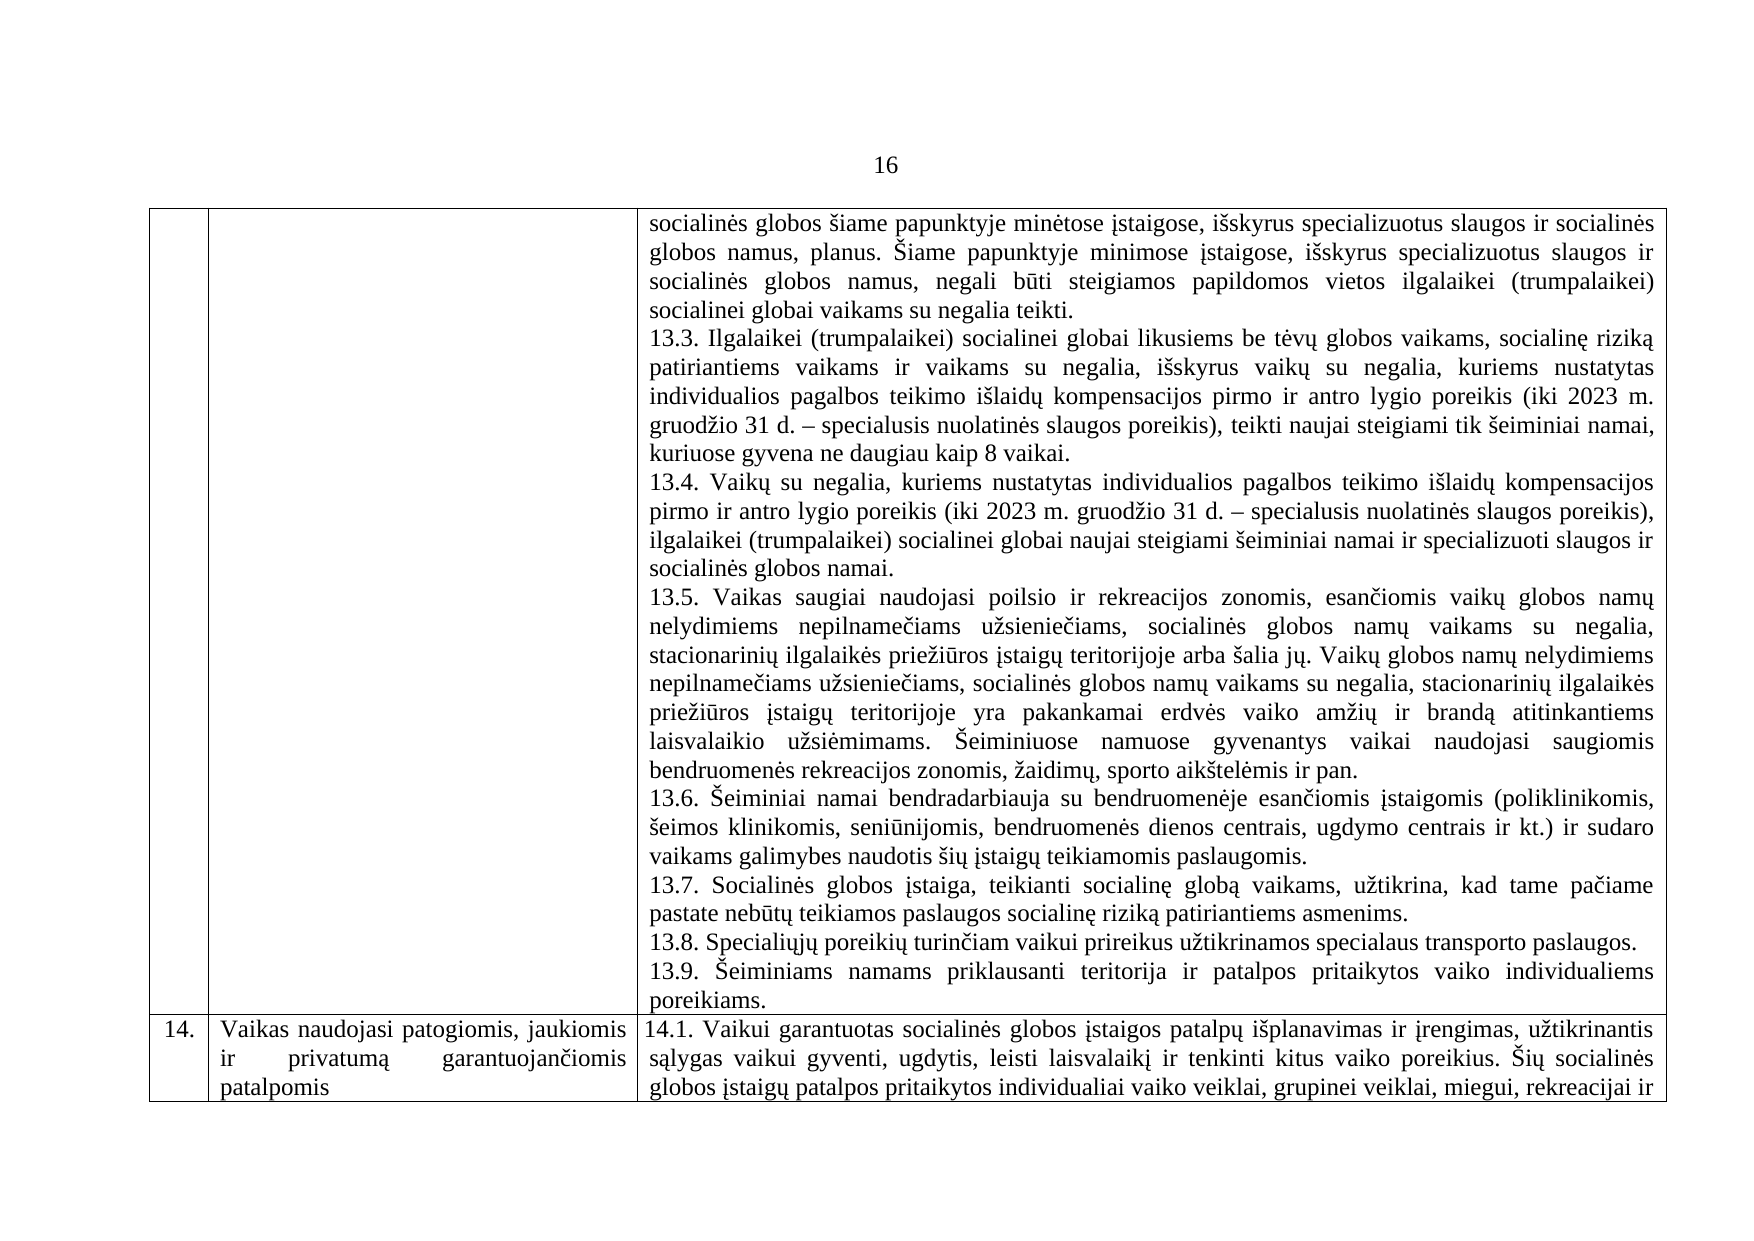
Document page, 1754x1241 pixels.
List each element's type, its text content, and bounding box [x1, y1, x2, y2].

table_cell socialinės globos šiame papunktyje minėtose įstaigose, išskyrus specializuotus slaugos ir socialinės globos namus, planus. Šiame papunktyje minimose įstaigose, išskyrus specializuotus slaugos ir socialinės globos namus, negali būti steigiamos papildomos vietos ilgalaikei (trumpalaikei) socialinei globai vaikams su negalia teikti. 13.3. Ilgalaikei (trumpalaikei) socialinei globai likusiems be tėvų globos vaikams, socialinę riziką patiriantiems vaikams ir vaikams su negalia, išskyrus vaikų su negalia, kuriems nustatytas individualios pagalbos teikimo išlaidų kompensacijos pirmo ir antro lygio poreikis (iki 2023 m. gruodžio 31 d. – specialusis nuolatinės slaugos poreikis), teikti naujai steigiami tik šeiminiai namai, kuriuose gyvena ne daugiau kaip 8 vaikai. 13.4. Vaikų su negalia, kuriems nustatytas individualios pagalbos teikimo išlaidų kompensacijos pirmo ir antro lygio poreikis (iki 2023 m. gruodžio 31 d. – specialusis nuolatinės slaugos poreikis), ilgalaikei (trumpalaikei) socialinei globai naujai steigiami šeiminiai namai ir specializuoti slaugos ir socialinės globos namai. 13.5. Vaikas saugiai naudojasi poilsio ir rekreacijos zonomis, esančiomis vaikų globos namų nelydimiems nepilnamečiams užsieniečiams, socialinės globos namų vaikams su negalia, stacionarinių ilgalaikės priežiūros įstaigų teritorijoje arba šalia jų. Vaikų globos namų nelydimiems nepilnamečiams užsieniečiams, socialinės globos namų vaikams su negalia, stacionarinių ilgalaikės priežiūros įstaigų teritorijoje yra pakankamai erdvės vaiko amžių ir brandą atitinkantiems laisvalaikio užsiėmimams. Šeiminiuose namuose gyvenantys vaikai naudojasi saugiomis bendruomenės rekreacijos zonomis, žaidimų, sporto aikštelėmis ir pan. 13.6. Šeiminiai namai bendradarbiauja su bendruomenėje esančiomis įstaigomis (poliklinikomis, šeimos klinikomis, seniūnijomis, bendruomenės dienos centrais, ugdymo centrais ir kt.) ir sudaro vaikams galimybes naudotis šių įstaigų teikiamomis paslaugomis. 13.7. Socialinės globos įstaiga, teikianti socialinę globą vaikams, užtikrina, kad tame pačiame pastate nebūtų teikiamos paslaugos socialinę riziką patiriantiems asmenims. 13.8. Specialiųjų poreikių turinčiam vaikui prireikus užtikrinamos specialaus transporto paslaugos. 13.9. Šeiminiams namams priklausanti teritorija ir patalpos pritaikytos vaiko individualiems poreikiams. [638, 209, 1666, 1013]
table_cell Vaikas naudojasi patogiomis, jaukiomis ir privatumą garantuojančiomis patalpomis [209, 1015, 637, 1101]
table_cell 14. [150, 1015, 208, 1101]
table_cell [150, 209, 208, 1013]
table_cell [209, 209, 637, 1013]
table_cell [1667, 208, 1671, 1013]
table_cell [1667, 1014, 1671, 1101]
table_cell 14.1. Vaikui garantuotas socialinės globos įstaigos patalpų išplanavimas ir įrengimas, užtikrinantis sąlygas vaikui gyventi, ugdytis, leisti laisvalaikį ir tenkinti kitus vaiko poreikius. Šių socialinės globos įstaigų patalpos pritaikytos individualiai vaiko veiklai, grupinei veiklai, miegui, rekreacijai ir [638, 1015, 1666, 1101]
